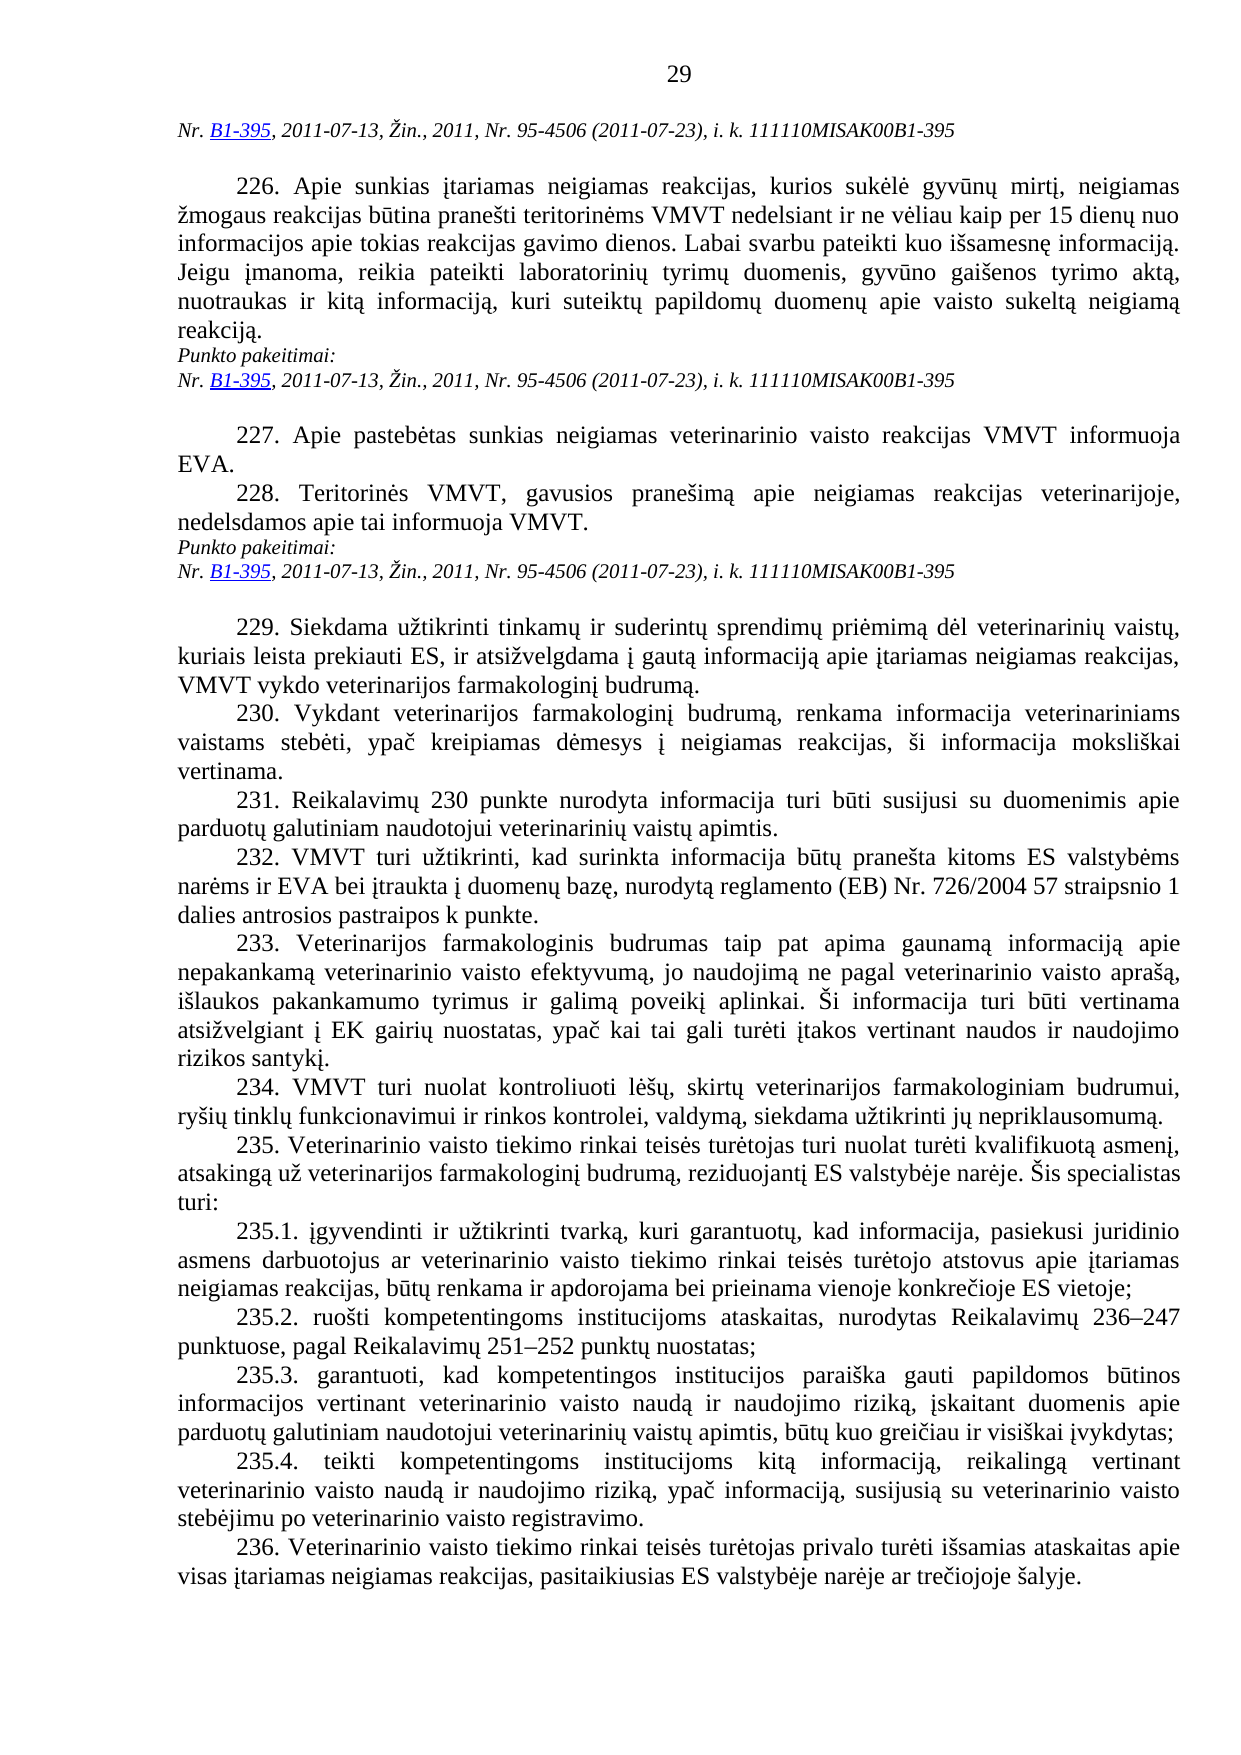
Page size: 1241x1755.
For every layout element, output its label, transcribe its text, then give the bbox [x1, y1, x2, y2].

text 231. Reikalavimų 230 punkte nurodyta informacija turi būti susijusi su duomenimis apie parduotų galutiniam naudotojui veterinarinių vaistų apimtis. [177, 785, 1181, 842]
text 235. Veterinarinio vaisto tiekimo rinkai teisės turėtojas turi nuolat turėti kvalifikuotą asmenį, atsakingą už veterinarijos farmakologinį budrumą, reziduojantį ES valstybėje narėje. Šis specialistas turi: [177, 1130, 1181, 1216]
text Nr. B1-395, 2011-07-13, Žin., 2011, Nr. 95-4506 (2011-07-23), i. k. 111110MISAK00B1-395 [177, 118, 1181, 142]
text Punkto pakeitimai: [177, 535, 1181, 559]
text 228. Teritorinės VMVT, gavusios pranešimą apie neigiamas reakcijas veterinarijoje, nedelsdamos apie tai informuoja VMVT. [177, 478, 1181, 535]
text 235.2. ruošti kompetentingoms institucijoms ataskaitas, nurodytas Reikalavimų 236–247 punktuose, pagal Reikalavimų 251–252 punktų nuostatas; [177, 1302, 1181, 1360]
text 232. VMVT turi užtikrinti, kad surinkta informacija būtų pranešta kitoms ES valstybėms narėms ir EVA bei įtraukta į duomenų bazę, nurodytą reglamento (EB) Nr. 726/2004 57 straipsnio 1 dalies antrosios pastraipos k punkte. [177, 842, 1181, 928]
text 234. VMVT turi nuolat kontroliuoti lėšų, skirtų veterinarijos farmakologiniam budrumui, ryšių tinklų funkcionavimui ir rinkos kontrolei, valdymą, siekdama užtikrinti jų nepriklausomumą. [177, 1072, 1181, 1130]
text 233. Veterinarijos farmakologinis budrumas taip pat apima gaunamą informaciją apie nepakankamą veterinarinio vaisto efektyvumą, jo naudojimą ne pagal veterinarinio vaisto aprašą, išlaukos pakankamumo tyrimus ir galimą poveikį aplinkai. Ši informacija turi būti vertinama atsižvelgiant į EK gairių nuostatas, ypač kai tai gali turėti įtakos vertinant naudos ir naudojimo rizikos santykį. [177, 928, 1181, 1072]
text 236. Veterinarinio vaisto tiekimo rinkai teisės turėtojas privalo turėti išsamias ataskaitas apie visas įtariamas neigiamas reakcijas, pasitaikiusias ES valstybėje narėje ar trečiojoje šalyje. [177, 1532, 1181, 1590]
text 226. Apie sunkias įtariamas neigiamas reakcijas, kurios sukėlė gyvūnų mirtį, neigiamas žmogaus reakcijas būtina pranešti teritorinėms VMVT nedelsiant ir ne vėliau kaip per 15 dienų nuo informacijos apie tokias reakcijas gavimo dienos. Labai svarbu pateikti kuo išsamesnę informaciją. Jeigu įmanoma, reikia pateikti laboratorinių tyrimų duomenis, gyvūno gaišenos tyrimo aktą, nuotraukas ir kitą informaciją, kuri suteiktų papildomų duomenų apie vaisto sukeltą neigiamą reakciją. [177, 171, 1181, 343]
text Nr. B1-395, 2011-07-13, Žin., 2011, Nr. 95-4506 (2011-07-23), i. k. 111110MISAK00B1-395 [177, 367, 1181, 392]
text Punkto pakeitimai: [177, 343, 1181, 367]
text 227. Apie pastebėtas sunkias neigiamas veterinarinio vaisto reakcijas VMVT informuoja EVA. [177, 420, 1181, 478]
text Nr. B1-395, 2011-07-13, Žin., 2011, Nr. 95-4506 (2011-07-23), i. k. 111110MISAK00B1-395 [177, 559, 1181, 583]
text 235.3. garantuoti, kad kompetentingos institucijos paraiška gauti papildomos būtinos informacijos vertinant veterinarinio vaisto naudą ir naudojimo riziką, įskaitant duomenis apie parduotų galutiniam naudotojui veterinarinių vaistų apimtis, būtų kuo greičiau ir visiškai įvykdytas; [177, 1360, 1181, 1446]
text 235.4. teikti kompetentingoms institucijoms kitą informaciją, reikalingą vertinant veterinarinio vaisto naudą ir naudojimo riziką, ypač informaciją, susijusią su veterinarinio vaisto stebėjimu po veterinarinio vaisto registravimo. [177, 1446, 1181, 1532]
text 230. Vykdant veterinarijos farmakologinį budrumą, renkama informacija veterinariniams vaistams stebėti, ypač kreipiamas dėmesys į neigiamas reakcijas, ši informacija moksliškai vertinama. [177, 698, 1181, 785]
text 229. Siekdama užtikrinti tinkamų ir suderintų sprendimų priėmimą dėl veterinarinių vaistų, kuriais leista prekiauti ES, ir atsižvelgdama į gautą informaciją apie įtariamas neigiamas reakcijas, VMVT vykdo veterinarijos farmakologinį budrumą. [177, 612, 1181, 698]
text 235.1. įgyvendinti ir užtikrinti tvarką, kuri garantuotų, kad informacija, pasiekusi juridinio asmens darbuotojus ar veterinarinio vaisto tiekimo rinkai teisės turėtojo atstovus apie įtariamas neigiamas reakcijas, būtų renkama ir apdorojama bei prieinama vienoje konkrečioje ES vietoje; [177, 1216, 1181, 1302]
